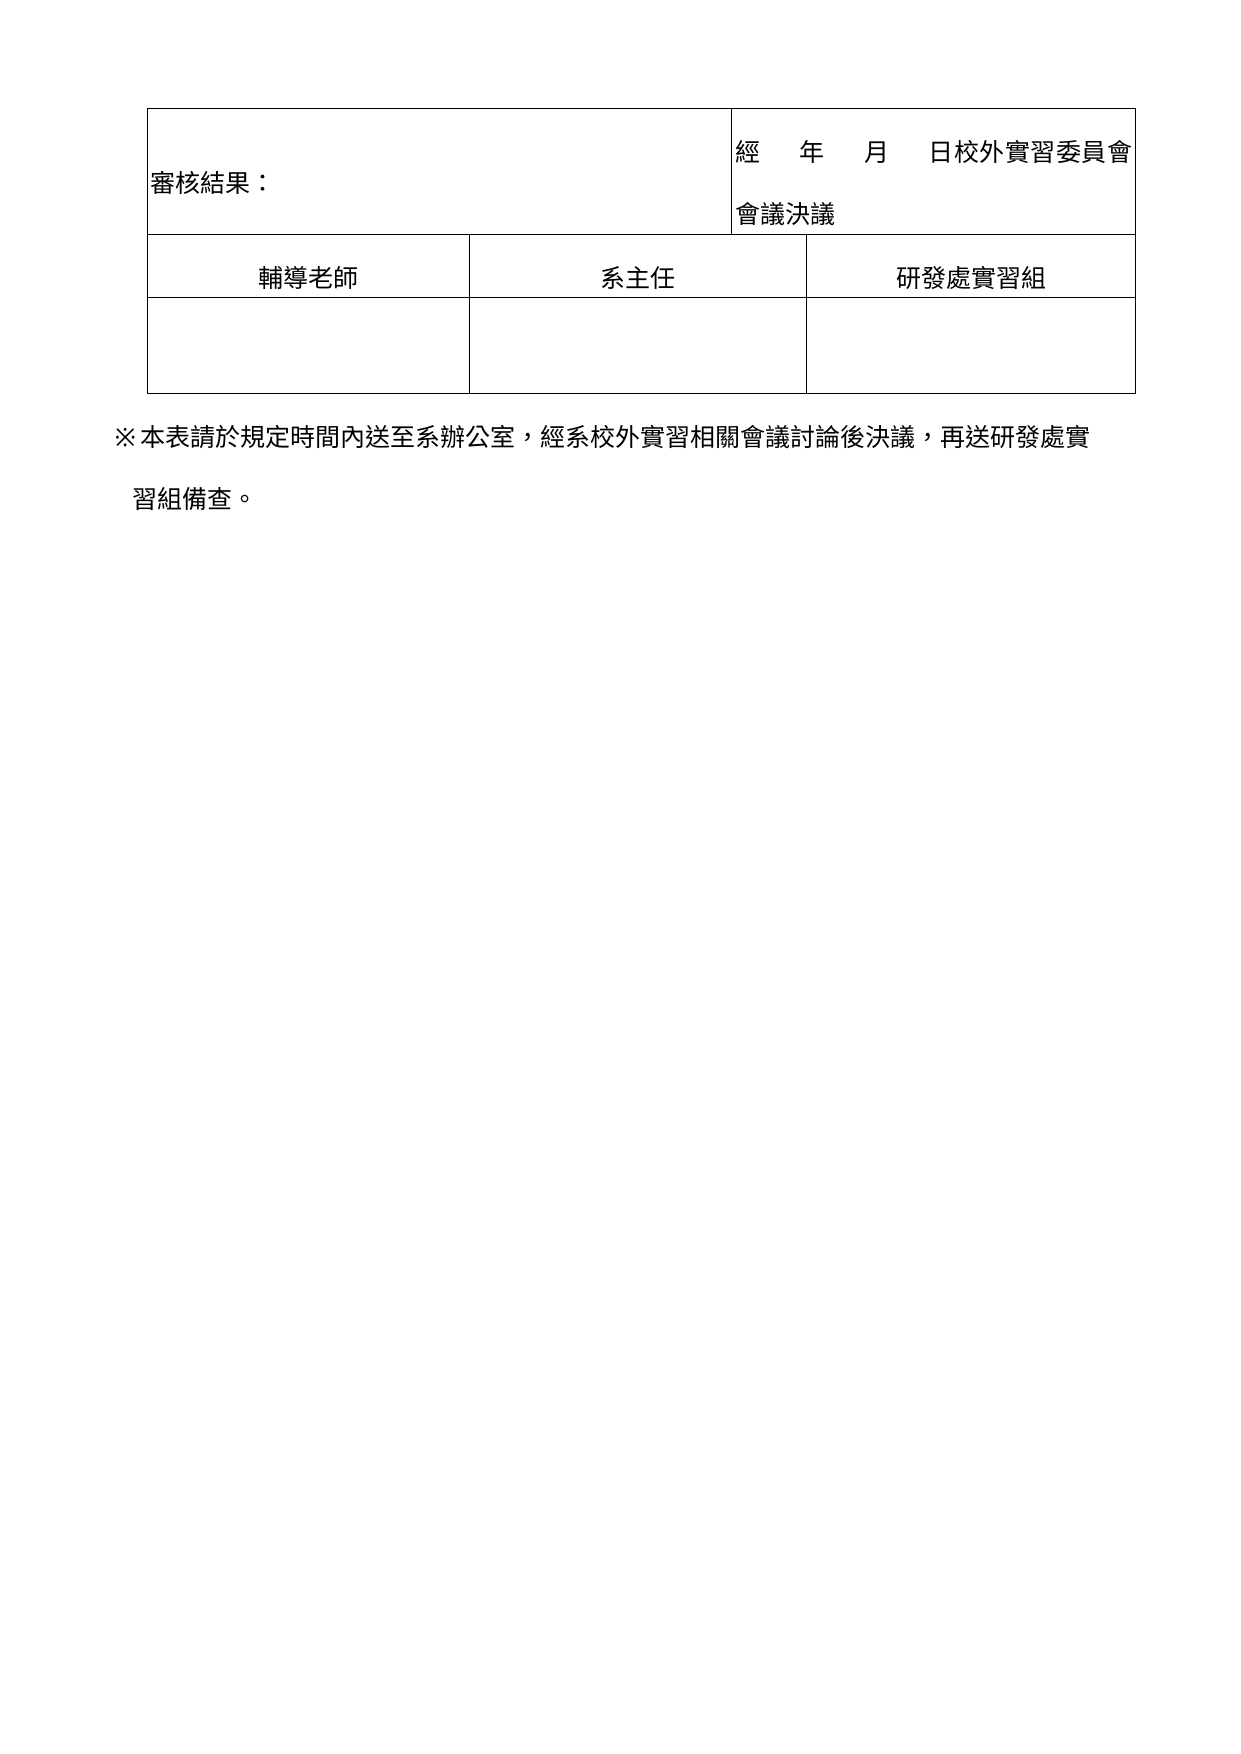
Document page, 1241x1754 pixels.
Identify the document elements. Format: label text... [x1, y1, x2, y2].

table_cell 輔導老師 [148, 235, 469, 297]
table_cell [470, 298, 806, 392]
table_cell [807, 298, 1135, 392]
text ※本表請於規定時間內送至系辦公室，經系校外實習相關會議討論後決議，再送研發處實習組備查。 [110, 393, 1092, 518]
table_cell 審核結果： [148, 109, 731, 234]
table_cell 系主任 [470, 235, 806, 297]
table_cell 研發處實習組 [807, 235, 1135, 297]
table_cell 經 年 月 日校外實習委員會會議決議 [732, 109, 1135, 234]
table_cell [148, 298, 469, 392]
